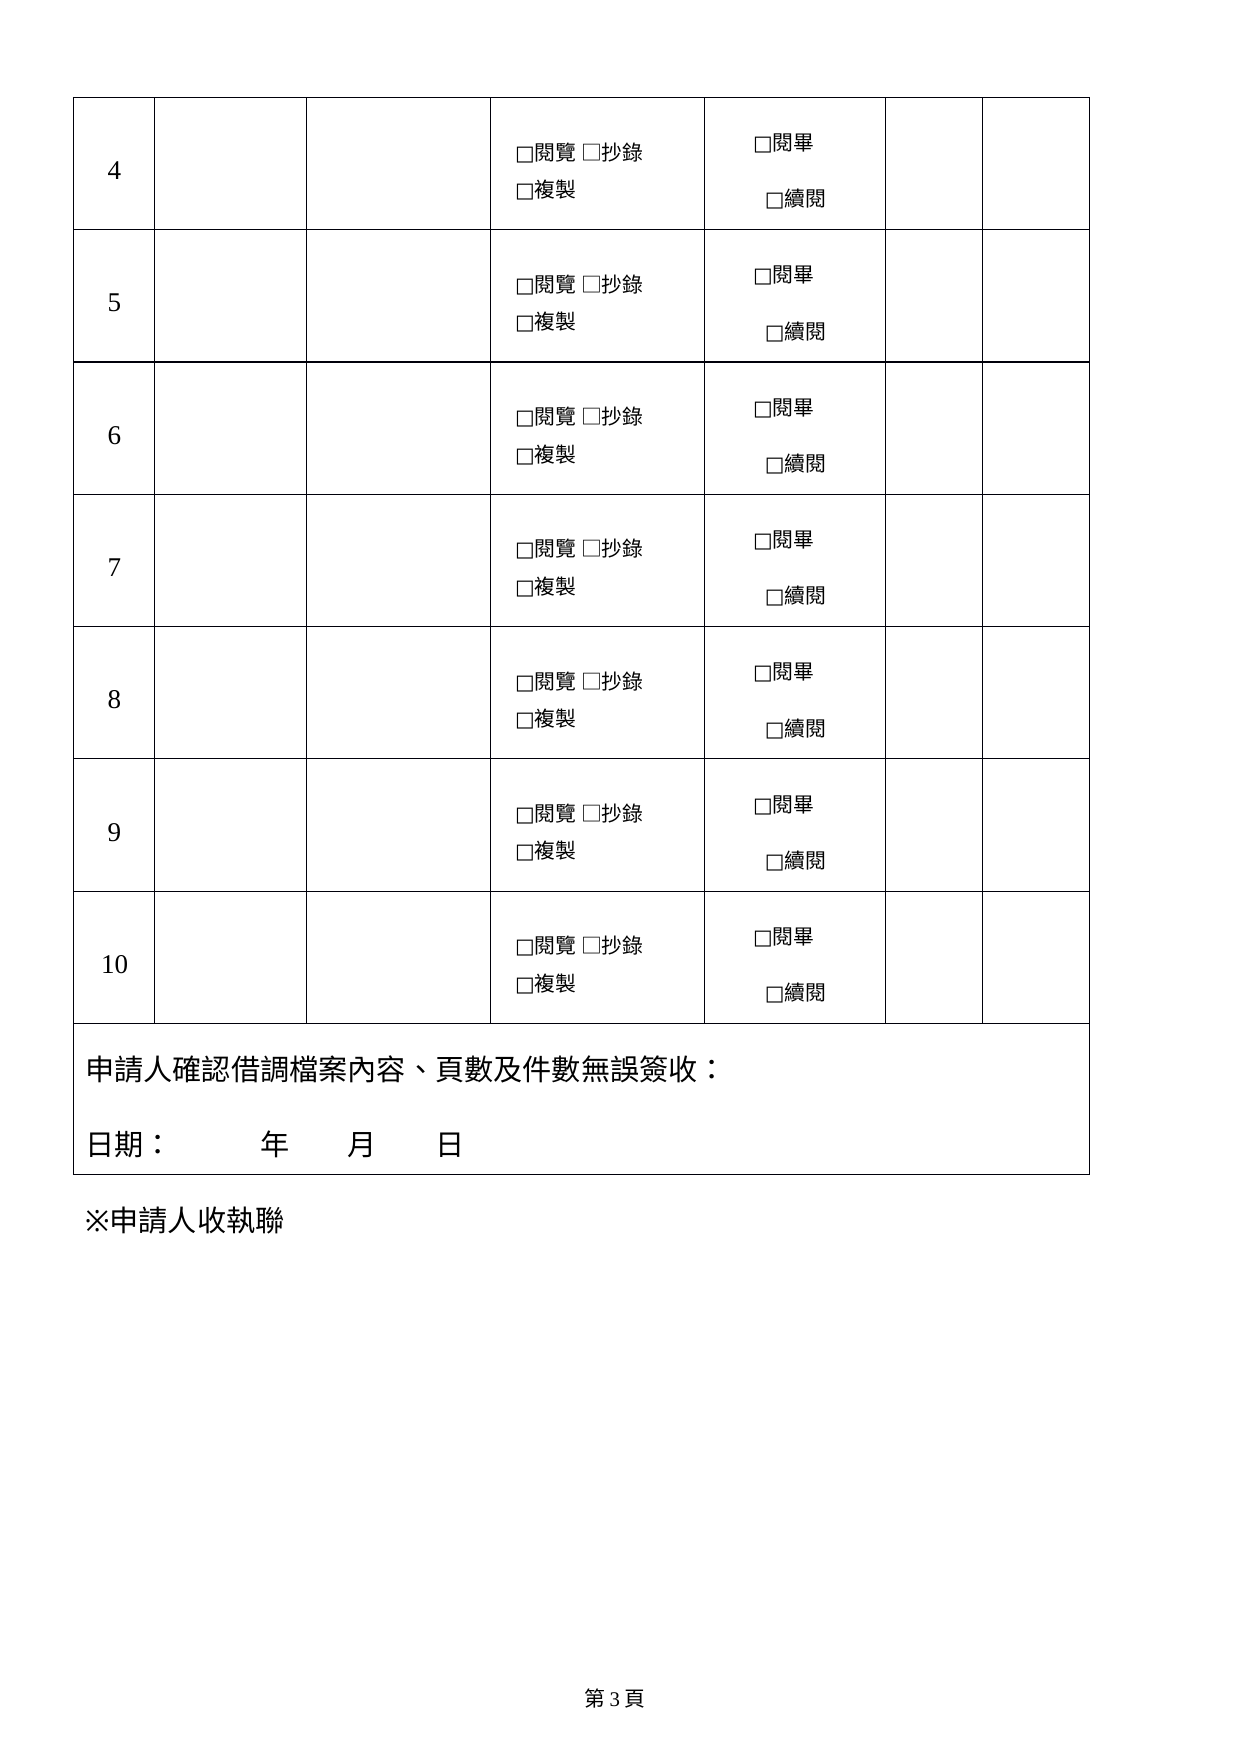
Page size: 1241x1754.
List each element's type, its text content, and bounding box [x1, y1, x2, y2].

table_cell [886, 627, 982, 758]
table_cell □閱覽 □抄錄 □複製 [491, 627, 704, 758]
table_cell [307, 98, 490, 229]
table_cell [886, 759, 982, 891]
table_cell 6 [74, 363, 154, 494]
table_cell [886, 98, 982, 229]
text ※申請人收執聯 [85, 1175, 1144, 1250]
table_cell [155, 98, 306, 229]
table_cell □閱畢 □續閱 [705, 98, 885, 229]
table_cell 8 [74, 627, 154, 758]
table_cell [307, 363, 490, 494]
table_cell □閱覽 □抄錄 □複製 [491, 892, 704, 1023]
table_cell 4 [74, 98, 154, 229]
table_cell [155, 892, 306, 1023]
table_cell [307, 759, 490, 891]
table_cell [886, 892, 982, 1023]
table_cell [983, 495, 1089, 626]
table_cell [155, 230, 306, 361]
table_cell □閱覽 □抄錄 □複製 [491, 98, 704, 229]
table_cell [307, 495, 490, 626]
table_cell [886, 230, 982, 361]
table_cell 10 [74, 892, 154, 1023]
table_cell [155, 495, 306, 626]
table_cell [155, 759, 306, 891]
table_cell □閱畢 □續閱 [705, 759, 885, 891]
table_cell 申請人確認借調檔案內容、頁數及件數無誤簽收： 日期： 年 月 日 [74, 1024, 1089, 1174]
table_cell □閱畢 □續閱 [705, 363, 885, 494]
table_cell □閱畢 □續閱 [705, 892, 885, 1023]
table_cell 5 [74, 230, 154, 361]
table_cell [983, 363, 1089, 494]
table_cell [983, 627, 1089, 758]
table_cell [886, 363, 982, 494]
table_cell 7 [74, 495, 154, 626]
table_cell [886, 495, 982, 626]
table_cell □閱畢 □續閱 [705, 230, 885, 361]
table_cell □閱覽 □抄錄 □複製 [491, 230, 704, 361]
table_cell [155, 627, 306, 758]
table_cell [983, 98, 1089, 229]
table_cell [983, 892, 1089, 1023]
table_cell [307, 892, 490, 1023]
table_cell [307, 230, 490, 361]
table_cell [155, 363, 306, 494]
table_cell 9 [74, 759, 154, 891]
table_cell □閱覽 □抄錄 □複製 [491, 363, 704, 494]
table_cell □閱覽 □抄錄 □複製 [491, 759, 704, 891]
table_cell □閱畢 □續閱 [705, 627, 885, 758]
table_cell [983, 759, 1089, 891]
table_cell □閱覽 □抄錄 □複製 [491, 495, 704, 626]
table_cell [983, 230, 1089, 361]
table_cell □閱畢 □續閱 [705, 495, 885, 626]
table_cell [307, 627, 490, 758]
